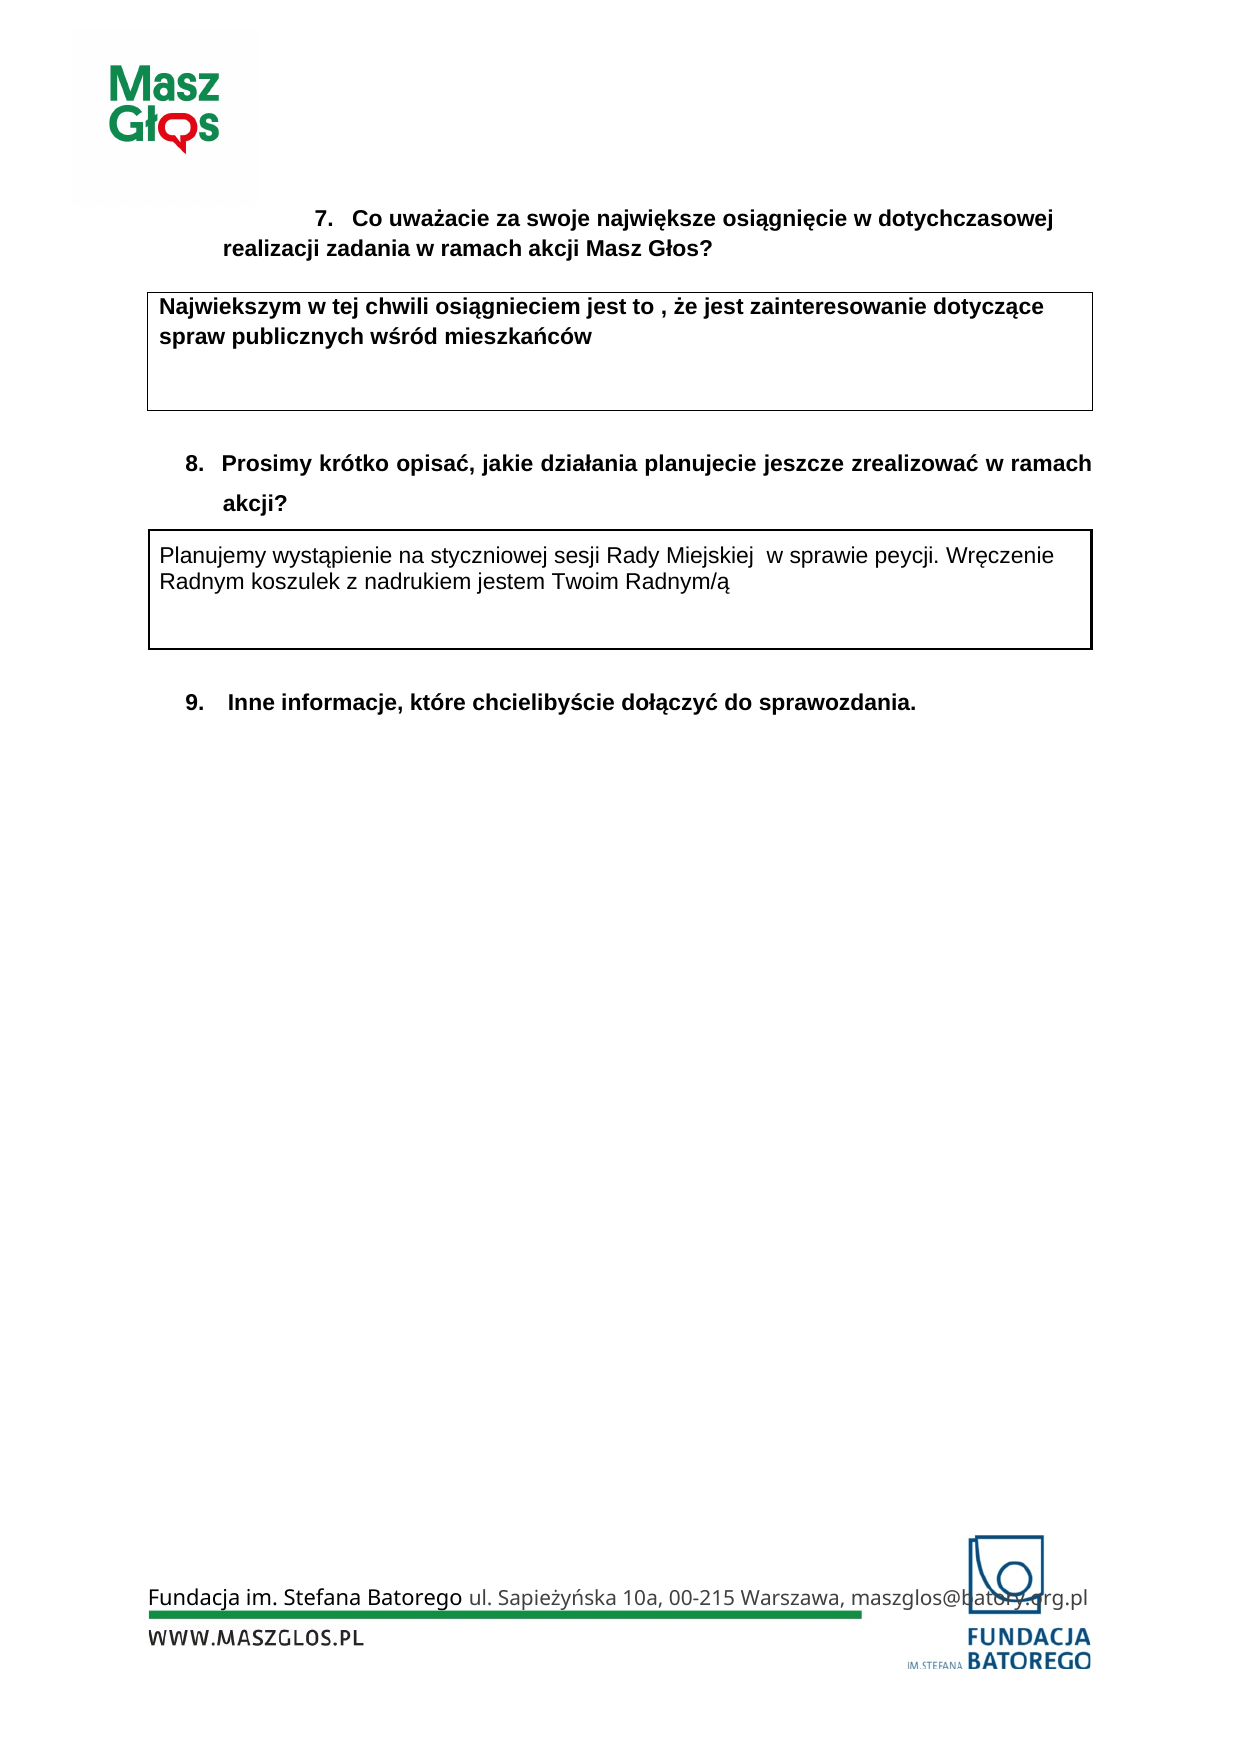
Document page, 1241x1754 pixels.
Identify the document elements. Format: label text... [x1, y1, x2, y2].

list Co uważacie za swoje największe osiągnięcie w dotychczasowej realizacji zadania w ramach akcji Masz Głos? [185, 205, 1093, 261]
table_header Planujemy wystąpienie na styczniowej sesji Rady Miejskiej w sprawie peycji. Wręczenie Radnym koszulek z nadrukiem jestem Twoim Radnym/ą [150, 531, 1090, 647]
list Prosimy krótko opisać, jakie działania planujecie jeszcze zrealizować w ramach akcji? [185, 450, 1093, 516]
picture [148, 1535, 1091, 1669]
list Inne informacje, które chcielibyście dołączyć do sprawozdania. [185, 689, 1093, 715]
picture [72, 28, 258, 207]
table_header Najwiekszym w tej chwili osiągnieciem jest to , że jest zainteresowanie dotyczące spraw publicznych wśród mieszkańców [148, 293, 1092, 410]
